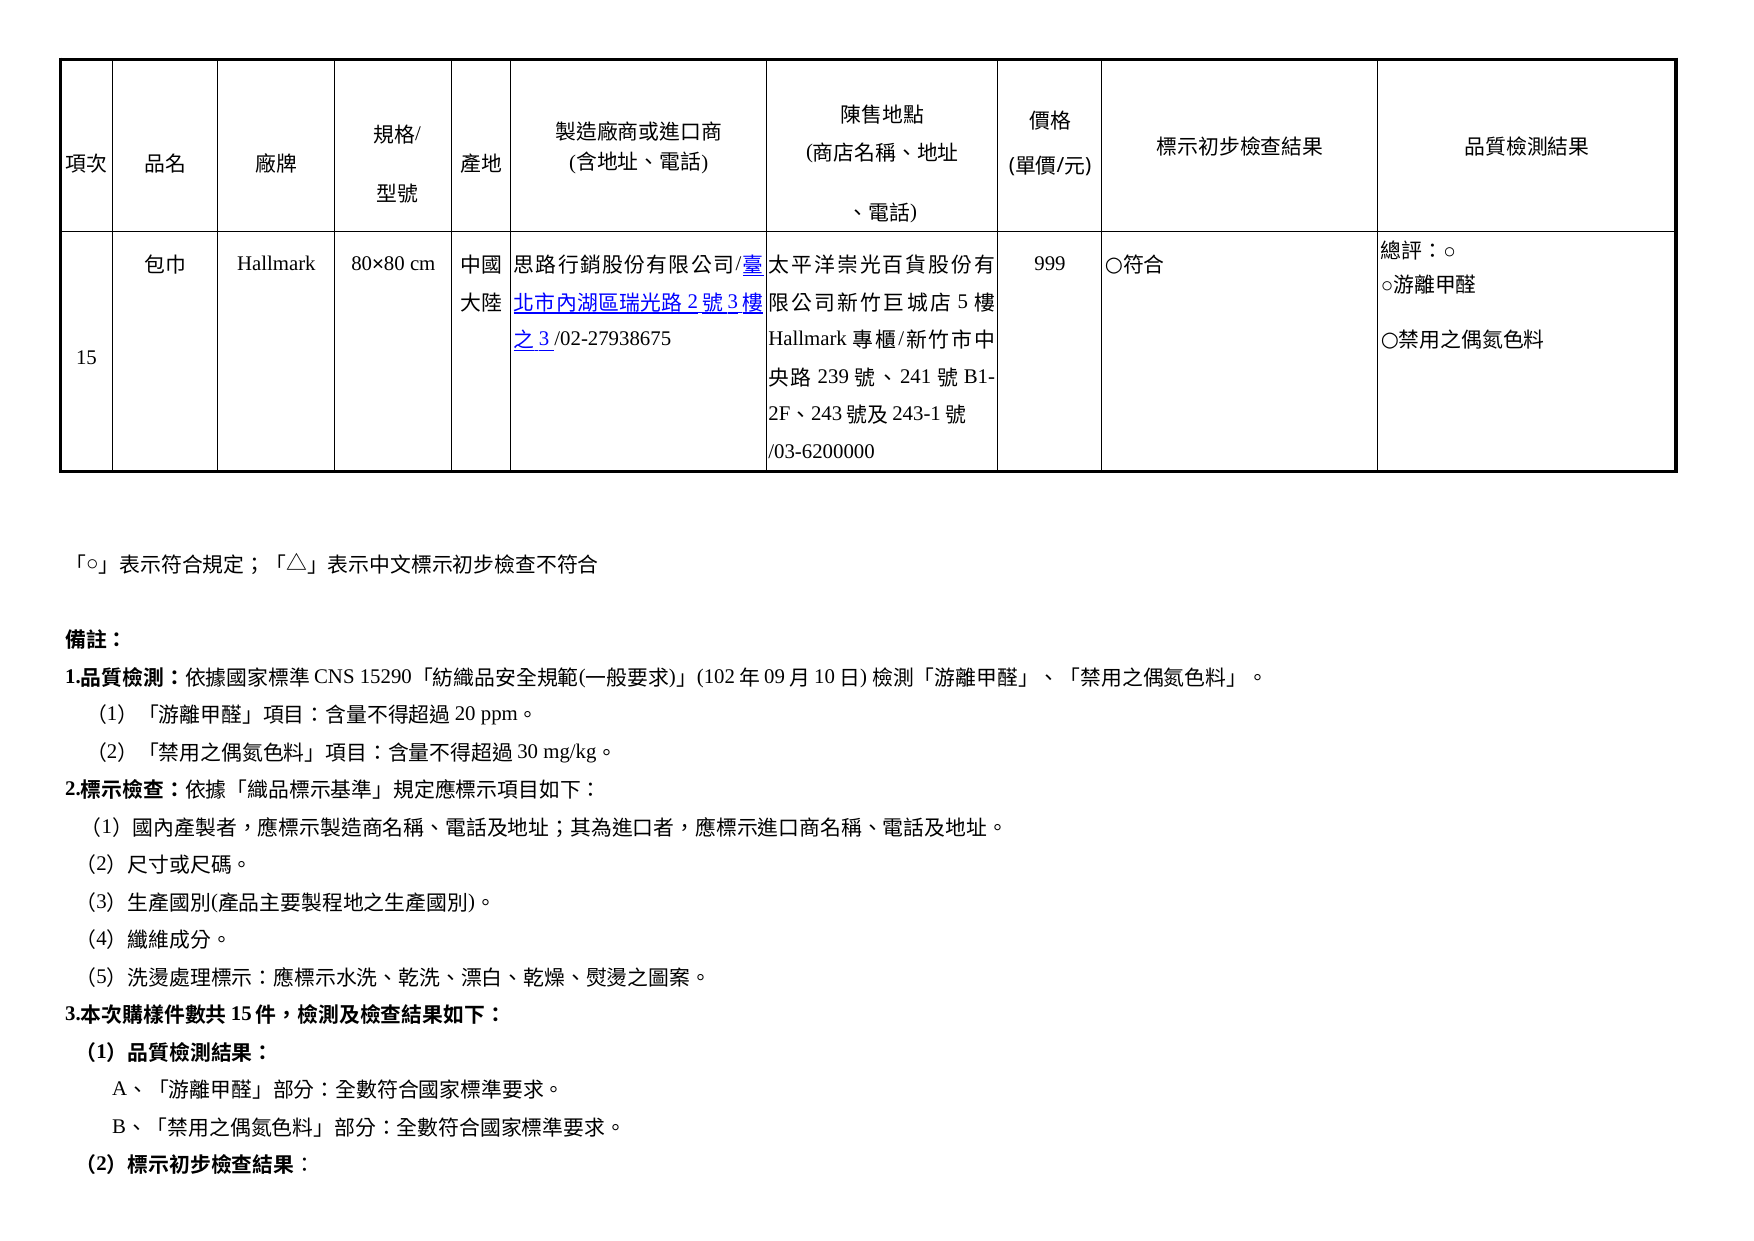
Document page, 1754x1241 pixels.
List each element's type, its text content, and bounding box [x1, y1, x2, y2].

table_header 廠牌 [218, 61, 334, 231]
table_header 品名 [113, 61, 217, 231]
table_header 製造廠商或進口商 (含地址、電話) [511, 61, 766, 231]
text 「○」表示符合規定；「△」表示中文標示初步檢查不符合 [65, 545, 1689, 583]
text （2）標示初步檢查結果： [65, 1145, 1689, 1183]
table_header 價格 (單價/元) [998, 61, 1101, 231]
text （5）洗燙處理標示：應標示水洗、乾洗、漂白、乾燥、熨燙之圖案。 [65, 958, 1689, 995]
table_cell 太平洋崇光百貨股份有限公司新竹巨城店5樓 Hallmark專櫃/新竹市中央路239號、241號B1-2F、243號及243-1號 /03-6200000 [767, 232, 997, 470]
text （2）尺寸或尺碼。 [65, 845, 1689, 883]
table_header 產地 [452, 61, 510, 231]
text A、「游離甲醛」部分：全數符合國家標準要求。 [65, 1070, 1689, 1108]
table_cell 包巾 [113, 232, 217, 470]
table_header 規格/ 型號 [335, 61, 451, 231]
table_cell 15 [62, 232, 112, 470]
text （1）品質檢測結果： [65, 1033, 1689, 1070]
table_cell 總評：○ ○游離甲醛 ○禁用之偶氮色料 [1378, 232, 1674, 470]
text （3）生產國別(產品主要製程地之生產國別)。 [65, 883, 1689, 920]
table_cell 思路行銷股份有限公司/臺北市內湖區瑞光路2號3樓之3 /02-27938675 [511, 232, 766, 470]
text B、「禁用之偶氮色料」部分：全數符合國家標準要求。 [65, 1108, 1689, 1145]
table_header 項次 [62, 61, 112, 231]
text 備註： [65, 620, 1689, 658]
table_header 標示初步檢查結果 [1102, 61, 1377, 231]
table_cell ○符合 [1102, 232, 1377, 470]
table_header 品質檢測結果 [1378, 61, 1674, 231]
text （1）「游離甲醛」項目：含量不得超過20 ppm。 [65, 695, 1689, 733]
text 1.品質檢測：依據國家標準CNS 15290「紡織品安全規範(一般要求)」(102年09月10日) 檢測「游離甲醛」、「禁用之偶氮色料」。 [65, 658, 1689, 695]
text 2.標示檢查：依據「織品標示基準」規定應標示項目如下： [65, 770, 1689, 808]
table_cell 中國 大陸 [452, 232, 510, 470]
table_cell Hallmark [218, 232, 334, 470]
text （2）「禁用之偶氮色料」項目：含量不得超過30 mg/kg。 [65, 733, 1689, 770]
table_header 陳售地點 (商店名稱、地址 、電話) [767, 61, 997, 231]
table_cell 999 [998, 232, 1101, 470]
table_cell 80×80 cm [335, 232, 451, 470]
text （4）纖維成分。 [65, 920, 1689, 958]
text 3.本次購樣件數共15件，檢測及檢查結果如下： [65, 995, 1689, 1033]
text （1）國內產製者，應標示製造商名稱、電話及地址；其為進口者，應標示進口商名稱、電話及地址。 [65, 808, 1689, 845]
